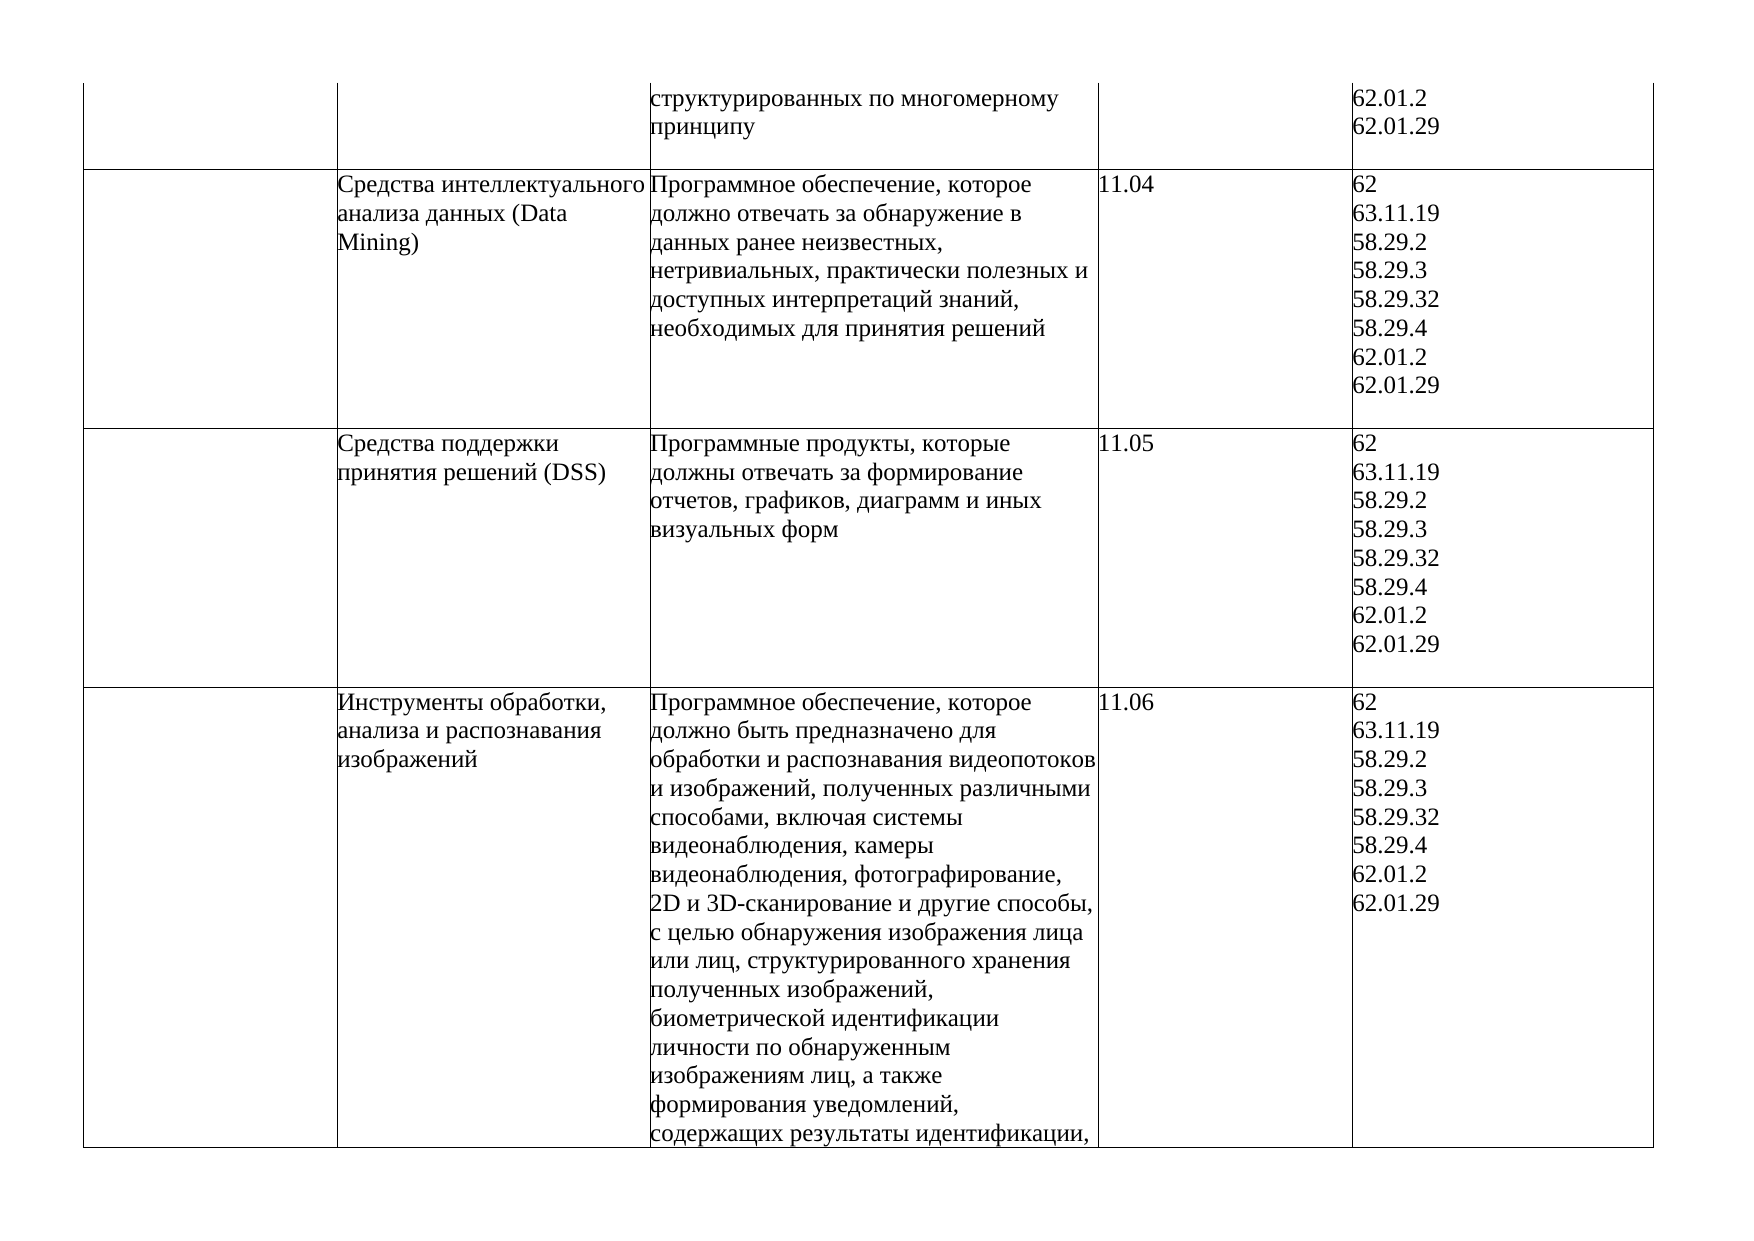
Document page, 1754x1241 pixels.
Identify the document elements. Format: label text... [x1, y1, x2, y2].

table_cell Средства интеллектуального анализа данных (Data Mining) [338, 170, 650, 428]
table_cell Инструменты обработки, анализа и распознавания изображений [338, 688, 650, 1147]
table_cell [84, 429, 337, 687]
table_cell 62 63.11.19 58.29.2 58.29.3 58.29.32 58.29.4 62.01.2 62.01.29 [1353, 429, 1653, 687]
table_cell 11.06 [1099, 688, 1352, 1147]
table_cell 62 63.11.19 58.29.2 58.29.3 58.29.32 58.29.4 62.01.2 62.01.29 [1353, 688, 1653, 1147]
table_cell 62 63.11.19 58.29.2 58.29.3 58.29.32 58.29.4 62.01.2 62.01.29 [1353, 170, 1653, 428]
table_cell [338, 83, 650, 169]
table_cell [84, 83, 337, 169]
table_cell структурированных по многомерному принципу [651, 83, 1098, 169]
table_cell Программное обеспечение, которое должно быть предназначено для обработки и распознавания видеопотоков и изображений, полученных различными способами, включая системы видеонаблюдения, камеры видеонаблюдения, фотографирование, 2D и 3D-сканирование и другие способы, с целью обнаружения изображения лица или лиц, структурированного хранения полученных изображений, биометрической идентификации личности по обнаруженным изображениям лиц, а также формирования уведомлений, содержащих результаты идентификации, [651, 688, 1098, 1147]
table_cell [84, 688, 337, 1147]
table_cell Средства поддержки принятия решений (DSS) [338, 429, 650, 687]
table_cell Программное обеспечение, которое должно отвечать за обнаружение в данных ранее неизвестных, нетривиальных, практически полезных и доступных интерпретаций знаний, необходимых для принятия решений [651, 170, 1098, 428]
table_cell 62.01.2 62.01.29 [1353, 83, 1653, 169]
table_cell Программные продукты, которые должны отвечать за формирование отчетов, графиков, диаграмм и иных визуальных форм [651, 429, 1098, 687]
table_cell [84, 170, 337, 428]
table_cell [1099, 83, 1352, 169]
table_cell 11.05 [1099, 429, 1352, 687]
table_cell 11.04 [1099, 170, 1352, 428]
